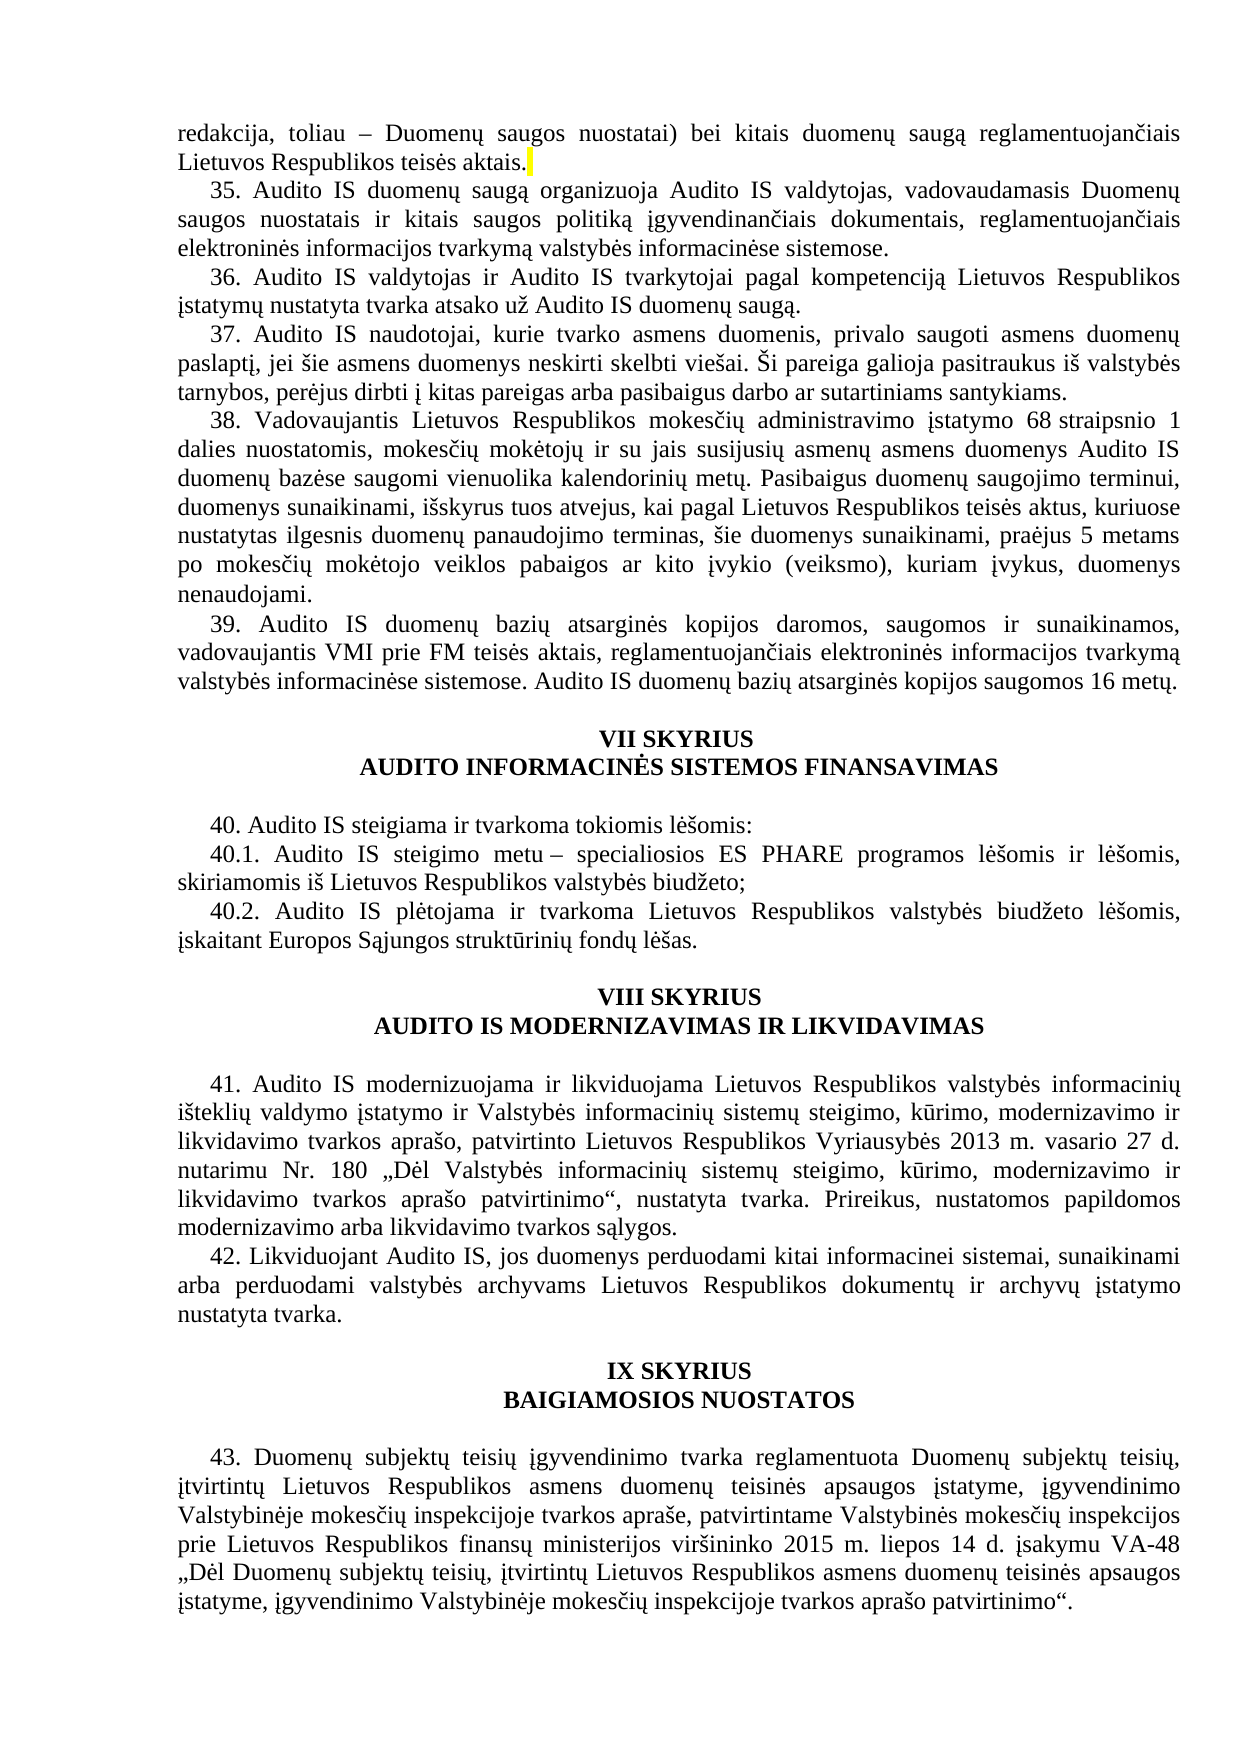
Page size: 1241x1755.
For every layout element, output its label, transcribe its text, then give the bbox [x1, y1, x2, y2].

text 39. Audito IS duomenų bazių atsarginės kopijos daromos, saugomos ir sunaikinamos, vadovaujantis VMI prie FM teisės aktais, reglamentuojančiais elektroninės informacijos tvarkymą valstybės informacinėse sistemose. Audito IS duomenų bazių atsarginės kopijos saugomos 16 metų. [177, 609, 1181, 695]
text 36. Audito IS valdytojas ir Audito IS tvarkytojai pagal kompetenciją Lietuvos Respublikos įstatymų nustatyta tvarka atsako už Audito IS duomenų saugą. [177, 262, 1181, 319]
text AUDITO INFORMACINĖS SISTEMOS Finansavimas [177, 752, 1181, 781]
text 37. Audito IS naudotojai, kurie tvarko asmens duomenis, privalo saugoti asmens duomenų paslaptį, jei šie asmens duomenys neskirti skelbti viešai. Ši pareiga galioja pasitraukus iš valstybės tarnybos, perėjus dirbti į kitas pareigas arba pasibaigus darbo ar sutartiniams santykiams. [177, 319, 1181, 406]
text 42. Likviduojant Audito IS, jos duomenys perduodami kitai informacinei sistemai, sunaikinami arba perduodami valstybės archyvams Lietuvos Respublikos dokumentų ir archyvų įstatymo nustatyta tvarka. [177, 1241, 1181, 1327]
text 40. Audito IS steigiama ir tvarkoma tokiomis lėšomis: [177, 810, 1181, 839]
text 43. Duomenų subjektų teisių įgyvendinimo tvarka reglamentuota Duomenų subjektų teisių, įtvirtintų Lietuvos Respublikos asmens duomenų teisinės apsaugos įstatyme, įgyvendinimo Valstybinėje mokesčių inspekcijoje tvarkos apraše, patvirtintame Valstybinės mokesčių inspekcijos prie Lietuvos Respublikos finansų ministerijos viršininko 2015 m. liepos 14 d. įsakymu VA-48 „Dėl Duomenų subjektų teisių, įtvirtintų Lietuvos Respublikos asmens duomenų teisinės apsaugos įstatyme, įgyvendinimo Valstybinėje mokesčių inspekcijoje tvarkos aprašo patvirtinimo“. [177, 1442, 1181, 1615]
text VIII SKYRIUS [177, 982, 1181, 1011]
text IX SKYRIUS [177, 1356, 1181, 1385]
text VII SKYRIUS [177, 724, 1181, 752]
text 38. Vadovaujantis Lietuvos Respublikos mokesčių administravimo įstatymo 68 straipsnio 1 dalies nuostatomis, mokesčių mokėtojų ir su jais susijusių asmenų asmens duomenys Audito IS duomenų bazėse saugomi vienuolika kalendorinių metų. Pasibaigus duomenų saugojimo terminui, duomenys sunaikinami, išskyrus tuos atvejus, kai pagal Lietuvos Respublikos teisės aktus, kuriuose nustatytas ilgesnis duomenų panaudojimo terminas, šie duomenys sunaikinami, praėjus 5 metams po mokesčių mokėtojo veiklos pabaigos ar kito įvykio (veiksmo), kuriam įvykus, duomenys nenaudojami. [177, 406, 1181, 609]
text 41. Audito IS modernizuojama ir likviduojama Lietuvos Respublikos valstybės informacinių išteklių valdymo įstatymo ir Valstybės informacinių sistemų steigimo, kūrimo, modernizavimo ir likvidavimo tvarkos aprašo, patvirtinto Lietuvos Respublikos Vyriausybės 2013 m. vasario 27 d. nutarimu Nr. 180 „Dėl Valstybės informacinių sistemų steigimo, kūrimo, modernizavimo ir likvidavimo tvarkos aprašo patvirtinimo“, nustatyta tvarka. Prireikus, nustatomos papildomos modernizavimo arba likvidavimo tvarkos sąlygos. [177, 1069, 1181, 1241]
text 35. Audito IS duomenų saugą organizuoja Audito IS valdytojas, vadovaudamasis Duomenų saugos nuostatais ir kitais saugos politiką įgyvendinančiais dokumentais, reglamentuojančiais elektroninės informacijos tvarkymą valstybės informacinėse sistemose. [177, 176, 1181, 262]
text baigiamosios nuostatos [177, 1385, 1181, 1414]
text redakcija, toliau – Duomenų saugos nuostatai) bei kitais duomenų saugą reglamentuojančiais Lietuvos Respublikos teisės aktais. [177, 118, 1181, 176]
text 40.2. Audito IS plėtojama ir tvarkoma Lietuvos Respublikos valstybės biudžeto lėšomis, įskaitant Europos Sąjungos struktūrinių fondų lėšas. [177, 896, 1181, 954]
text AUDITO IS MODERNIZAVIMAS ir likvidavimas [177, 1011, 1181, 1040]
text 40.1. Audito IS steigimo metu – specialiosios ES PHARE programos lėšomis ir lėšomis, skiriamomis iš Lietuvos Respublikos valstybės biudžeto; [177, 839, 1181, 896]
